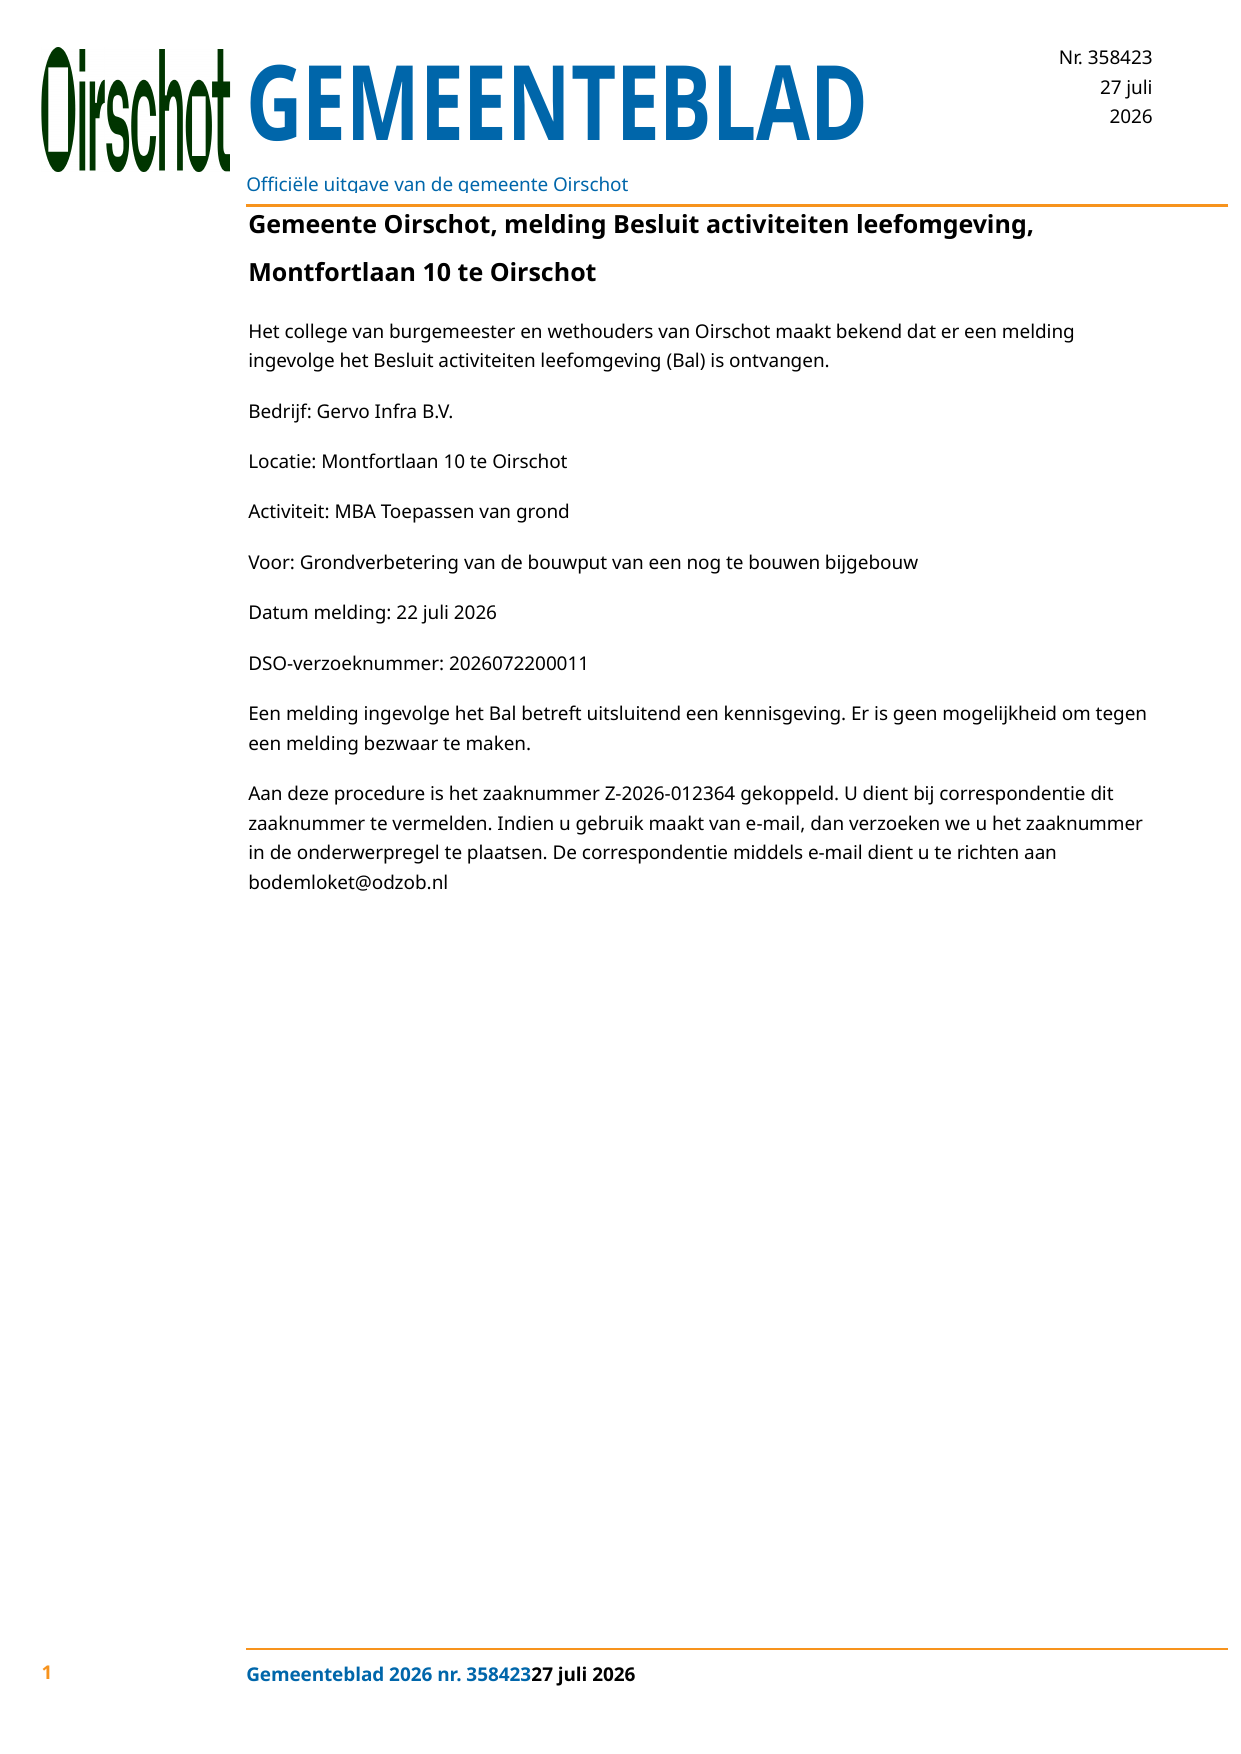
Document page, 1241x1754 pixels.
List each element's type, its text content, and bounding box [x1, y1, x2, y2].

text Een melding ingevolge het Bal betreft uitsluitend een kennisgeving. Er is geen mogelijkheid om tegen een melding bezwaar te maken. [248, 700, 1152, 756]
text Voor: Grondverbetering van de bouwput van een nog te bouwen bijgebouw [248, 549, 1152, 575]
text Bedrijf: Gervo Infra B.V. [248, 398, 1152, 424]
text DSO-verzoeknummer: 2026072200011 [248, 650, 1152, 676]
text Het college van burgemeester en wethouders van Oirschot​ maakt bekend dat er een melding ingevolge het Besluit activiteiten leefomgeving (Bal) is ontvangen. [248, 318, 1152, 373]
text Locatie: Montfortlaan 10​ te Oirschot [248, 448, 1152, 474]
text Datum melding: 22 juli 2026 [248, 599, 1152, 625]
text Aan deze procedure is het zaaknummer Z-2026-012364 gekoppeld. U dient bij correspondentie dit zaaknummer te vermelden. Indien u gebruik maakt van e-mail, dan verzoeken we u het zaaknummer in de onderwerpregel te plaatsen. De correspondentie middels e-mail dient u te richten aan bodemloket@odzob.nl [248, 780, 1152, 895]
text Activiteit: MBA Toepassen van grond [248, 499, 1152, 524]
text Gemeente Oirschot​, melding Besluit activiteiten leefomgeving, Montfortlaan 10​ te Oirschot [248, 207, 1152, 288]
picture [41, 47, 231, 172]
